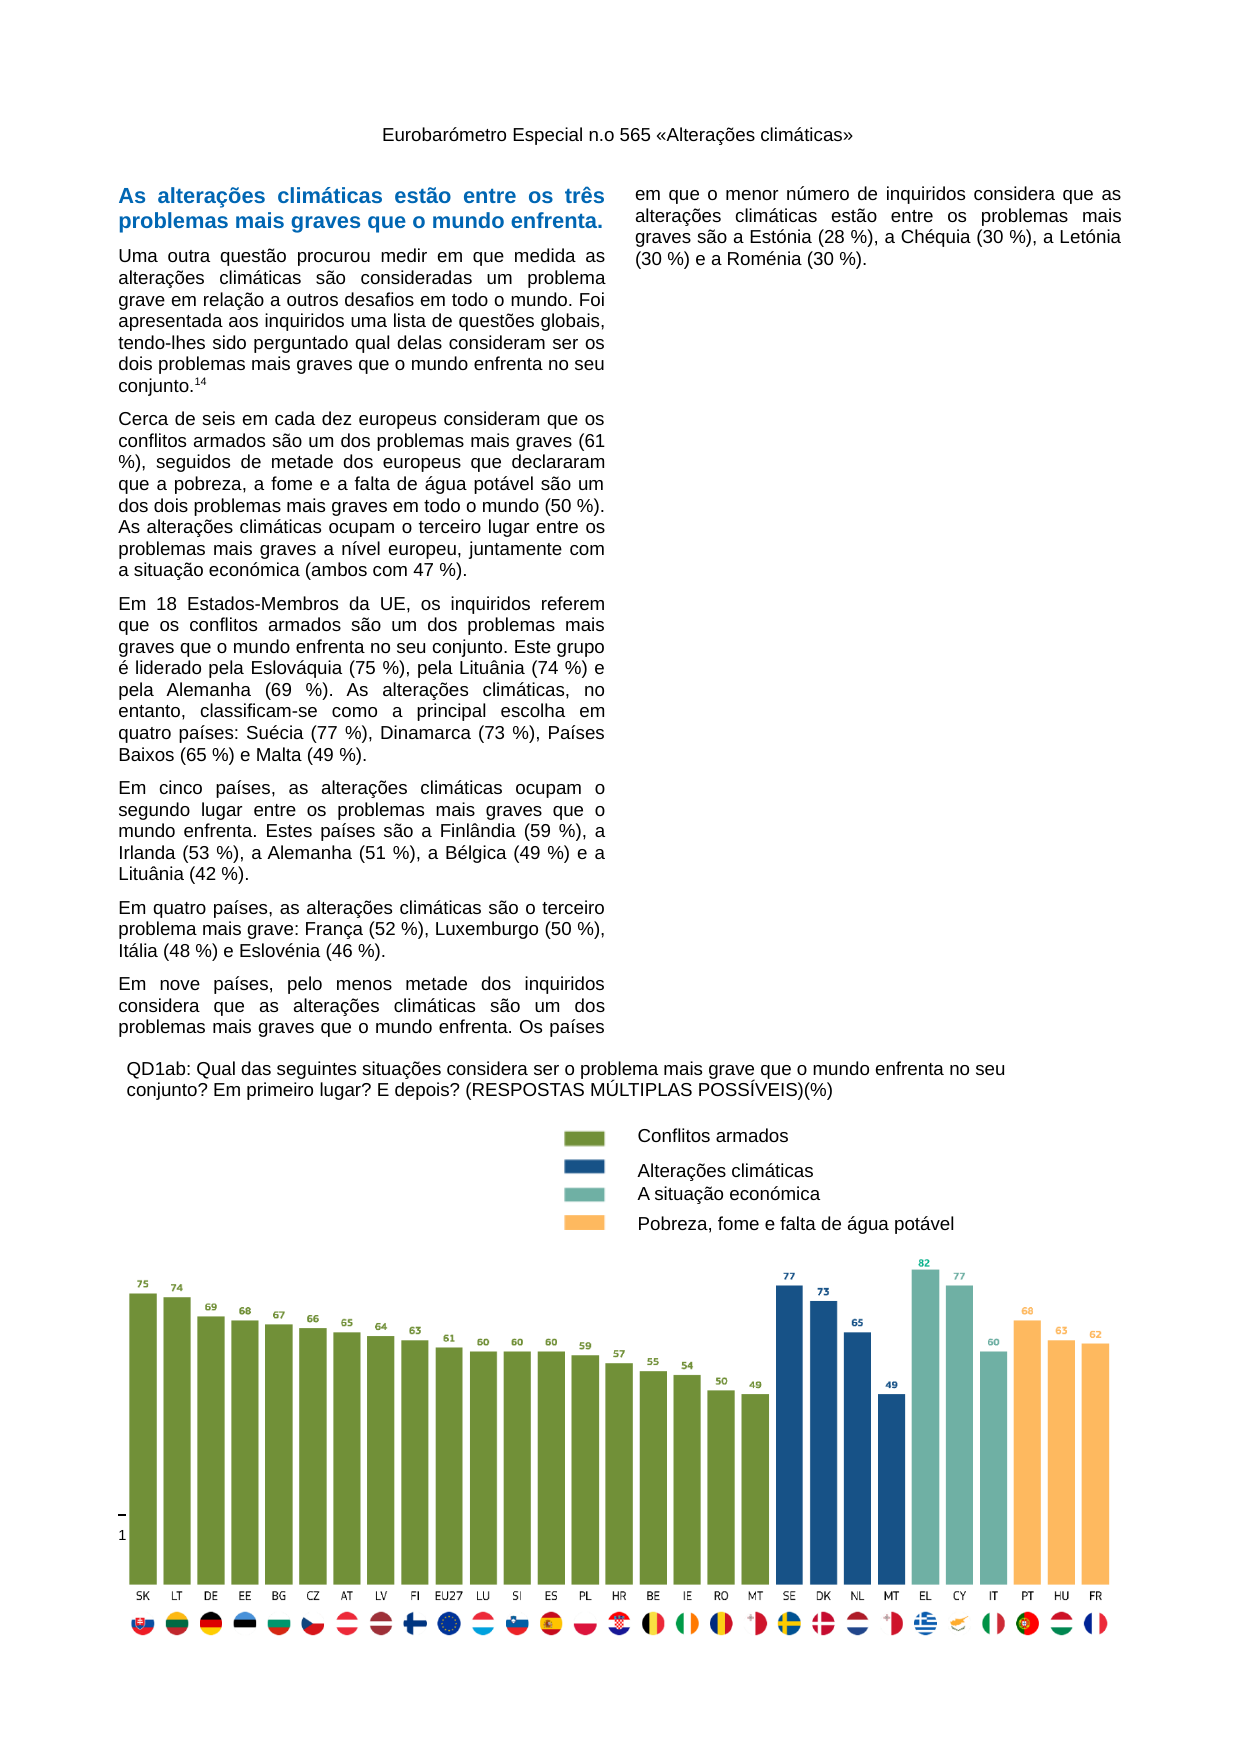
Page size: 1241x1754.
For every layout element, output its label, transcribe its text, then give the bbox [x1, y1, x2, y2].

text em que o menor número de inquiridos considera que as alterações climáticas estão entre os problemas mais graves são a Estónia (28 %), a Chéquia (30 %), a Letónia (30 %) e a Roménia (30 %). [635, 183, 1122, 269]
text Em cinco países, as alterações climáticas ocupam o segundo lugar entre os problemas mais graves que o mundo enfrenta. Estes países são a Finlândia (59 %), a Irlanda (53 %), a Alemanha (51 %), a Bélgica (49 %) e a Lituânia (42 %). [118, 777, 605, 885]
text Em quatro países, as alterações climáticas são o terceiro problema mais grave: França (52 %), Luxemburgo (50 %), Itália (48 %) e Eslovénia (46 %). [118, 897, 605, 961]
text Em 18 Estados-Membros da UE, os inquiridos referem que os conflitos armados são um dos problemas mais graves que o mundo enfrenta no seu conjunto. Este grupo é liderado pela Eslováquia (75 %), pela Lituânia (74 %) e pela Alemanha (69 %). As alterações climáticas, no entanto, classificam-se como a principal escolha em quatro países: Suécia (77 %), Dinamarca (73 %), Países Baixos (65 %) e Malta (49 %). [118, 592, 605, 765]
text Uma outra questão procurou medir em que medida as alterações climáticas são consideradas um problema grave em relação a outros desafios em todo o mundo. Foi apresentada aos inquiridos uma lista de questões globais, tendo-lhes sido perguntado qual delas consideram ser os dois problemas mais graves que o mundo enfrenta no seu conjunto. [118, 245, 605, 396]
picture [126, 1254, 1119, 1649]
text Cerca de seis em cada dez europeus consideram que os conflitos armados são um dos problemas mais graves (61 %), seguidos de metade dos europeus que declararam que a pobreza, a fome e a falta de água potável são um dos dois problemas mais graves em todo o mundo (50 %). As alterações climáticas ocupam o terceiro lugar entre os problemas mais graves a nível europeu, juntamente com a situação económica (ambos com 47 %). [118, 408, 605, 581]
text Em nove países, pelo menos metade dos inquiridos considera que as alterações climáticas são um dos problemas mais graves que o mundo enfrenta. Os países [118, 973, 605, 1038]
picture [539, 1117, 617, 1230]
text As alterações climáticas estão entre os três problemas mais graves que o mundo enfrenta. [118, 183, 605, 233]
